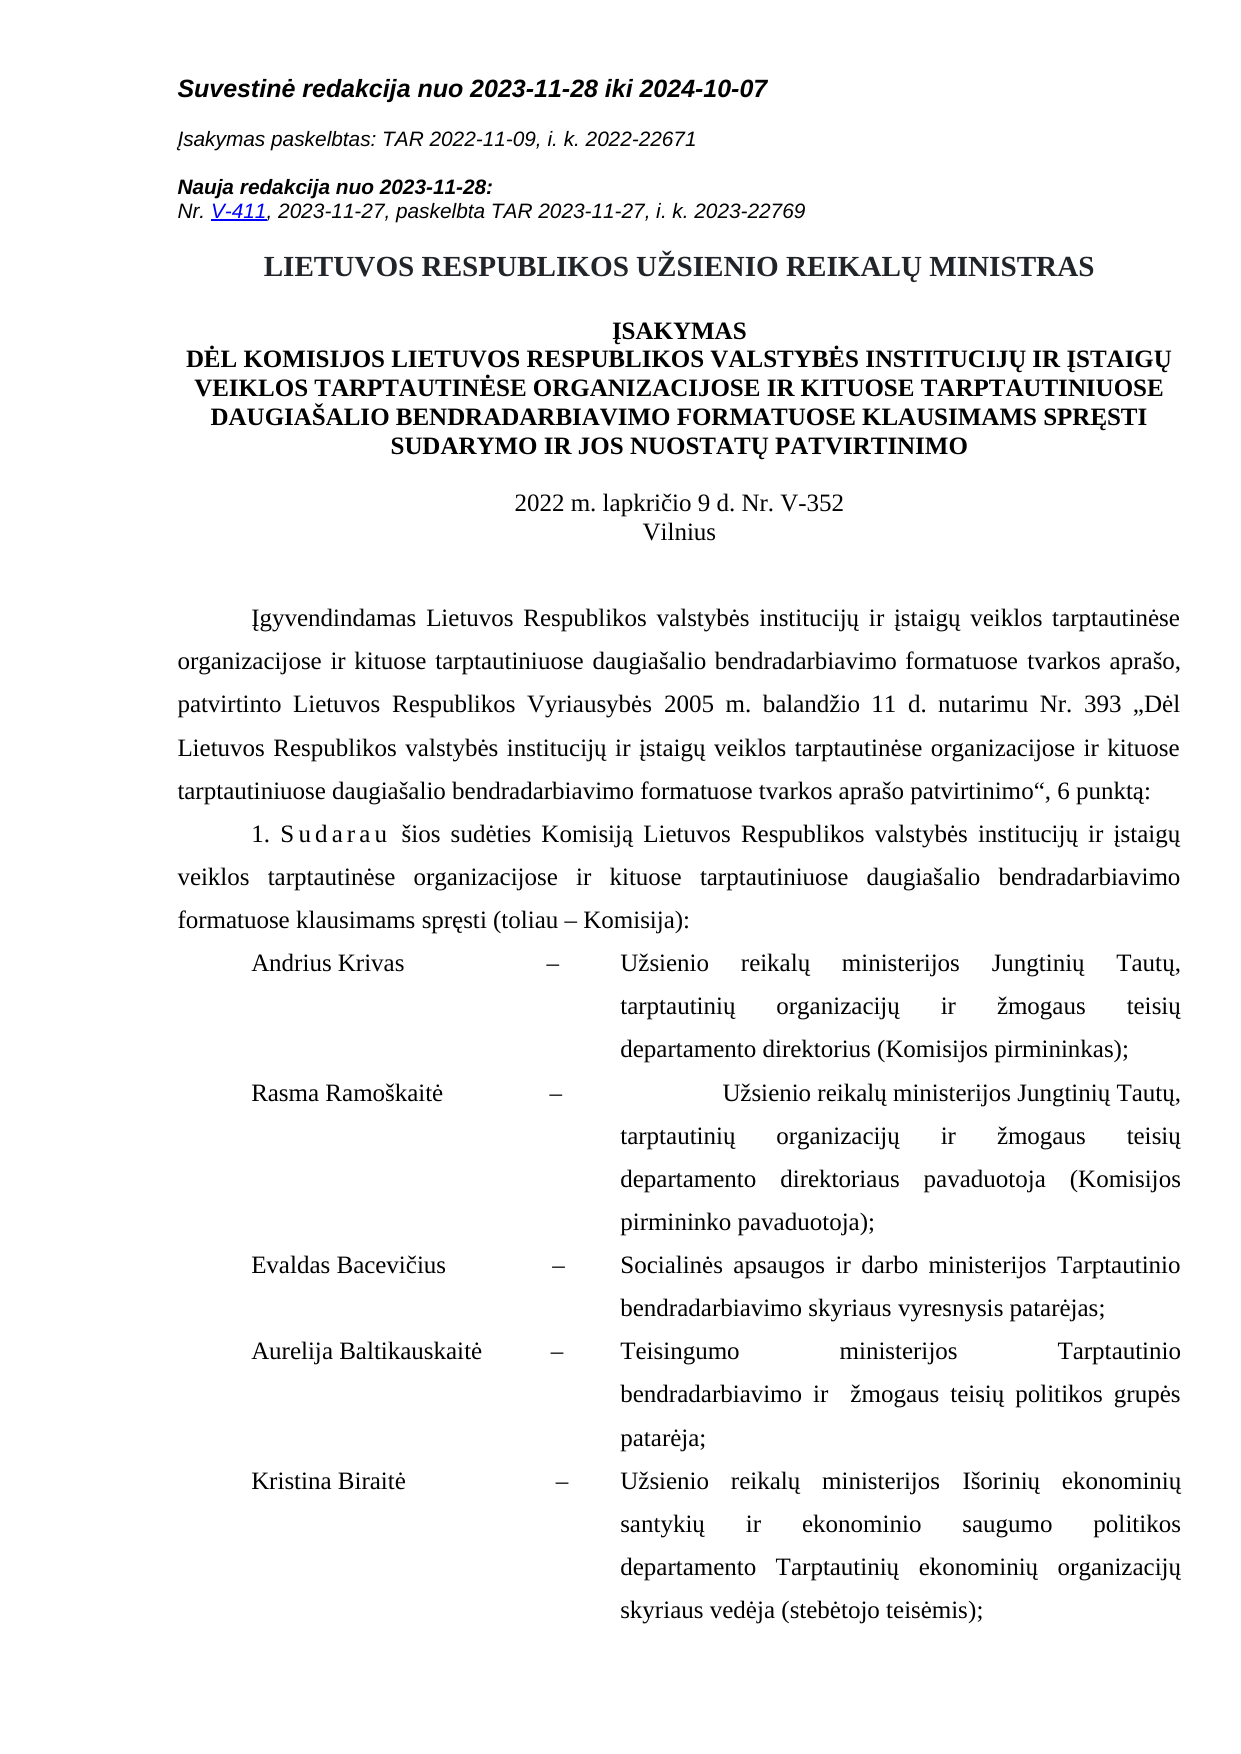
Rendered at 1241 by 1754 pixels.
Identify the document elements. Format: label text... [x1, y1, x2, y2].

text Nauja redakcija nuo 2023-11-28: [177, 174, 1181, 198]
text Evaldas Bacevičius – Socialinės apsaugos ir darbo ministerijos Tarptautinio bendradarbiavimo skyriaus vyresnysis patarėjas; [251, 1250, 1181, 1322]
text Suvestinė redakcija nuo 2023-11-28 iki 2024-10-07 [177, 74, 1181, 103]
text Andrius Krivas – Užsienio reikalų ministerijos Jungtinių Tautų, tarptautinių organizacijų ir žmogaus teisių departamento direktorius (Komisijos pirmininkas); [251, 948, 1181, 1063]
text ĮSAKYMAS [177, 316, 1181, 344]
text LIETUVOS RESPUBLIKOS UŽSIENIO REIKALŲ MINISTRAS [177, 249, 1181, 282]
text Kristina Biraitė – Užsienio reikalų ministerijos Išorinių ekonominių santykių ir ekonominio saugumo politikos departamento Tarptautinių ekonominių organizacijų skyriaus vedėja (stebėtojo teisėmis); [251, 1466, 1181, 1624]
text Įsakymas paskelbtas: TAR 2022-11-09, i. k. 2022-22671 [177, 127, 1181, 151]
text 2022 m. lapkričio 9 d. Nr. V-352 [177, 488, 1181, 517]
text DĖL KOMISIJOS LIETUVOS RESPUBLIKOS VALSTYBĖS INSTITUCIJŲ IR ĮSTAIGŲ VEIKLOS TARPTAUTINĖSE ORGANIZACIJOSE IR KITUOSE TARPTAUTINIUOSE DAUGIAŠALIO BENDRADARBIAVIMO FORMATUOSE KLAUSIMAMS SPRĘSTI SUDARYMO IR JOS NUOSTATŲ PATVIRTINIMO [177, 344, 1181, 459]
text Įgyvendindamas Lietuvos Respublikos valstybės institucijų ir įstaigų veiklos tarptautinėse organizacijose ir kituose tarptautiniuose daugiašalio bendradarbiavimo formatuose tvarkos aprašo, patvirtinto Lietuvos Respublikos Vyriausybės 2005 m. balandžio 11 d. nutarimu Nr. 393 „Dėl Lietuvos Respublikos valstybės institucijų ir įstaigų veiklos tarptautinėse organizacijose ir kituose tarptautiniuose daugiašalio bendradarbiavimo formatuose tvarkos aprašo patvirtinimo“, 6 punktą: [177, 603, 1181, 804]
text Rasma Ramoškaitė – Užsienio reikalų ministerijos Jungtinių Tautų, tarptautinių organizacijų ir žmogaus teisių departamento direktoriaus pavaduotoja (Komisijos pirmininko pavaduotoja); [251, 1078, 1181, 1236]
text Aurelija Baltikauskaitė – Teisingumo ministerijos Tarptautinio bendradarbiavimo ir žmogaus teisių politikos grupės patarėja; [251, 1336, 1181, 1451]
text 1. Sudarau šios sudėties Komisiją Lietuvos Respublikos valstybės institucijų ir įstaigų veiklos tarptautinėse organizacijose ir kituose tarptautiniuose daugiašalio bendradarbiavimo formatuose klausimams spręsti (toliau – Komisija): [177, 819, 1181, 934]
text Vilnius [177, 517, 1181, 546]
text Nr. V-411, 2023-11-27, paskelbta TAR 2023-11-27, i. k. 2023-22769 [177, 198, 1181, 222]
